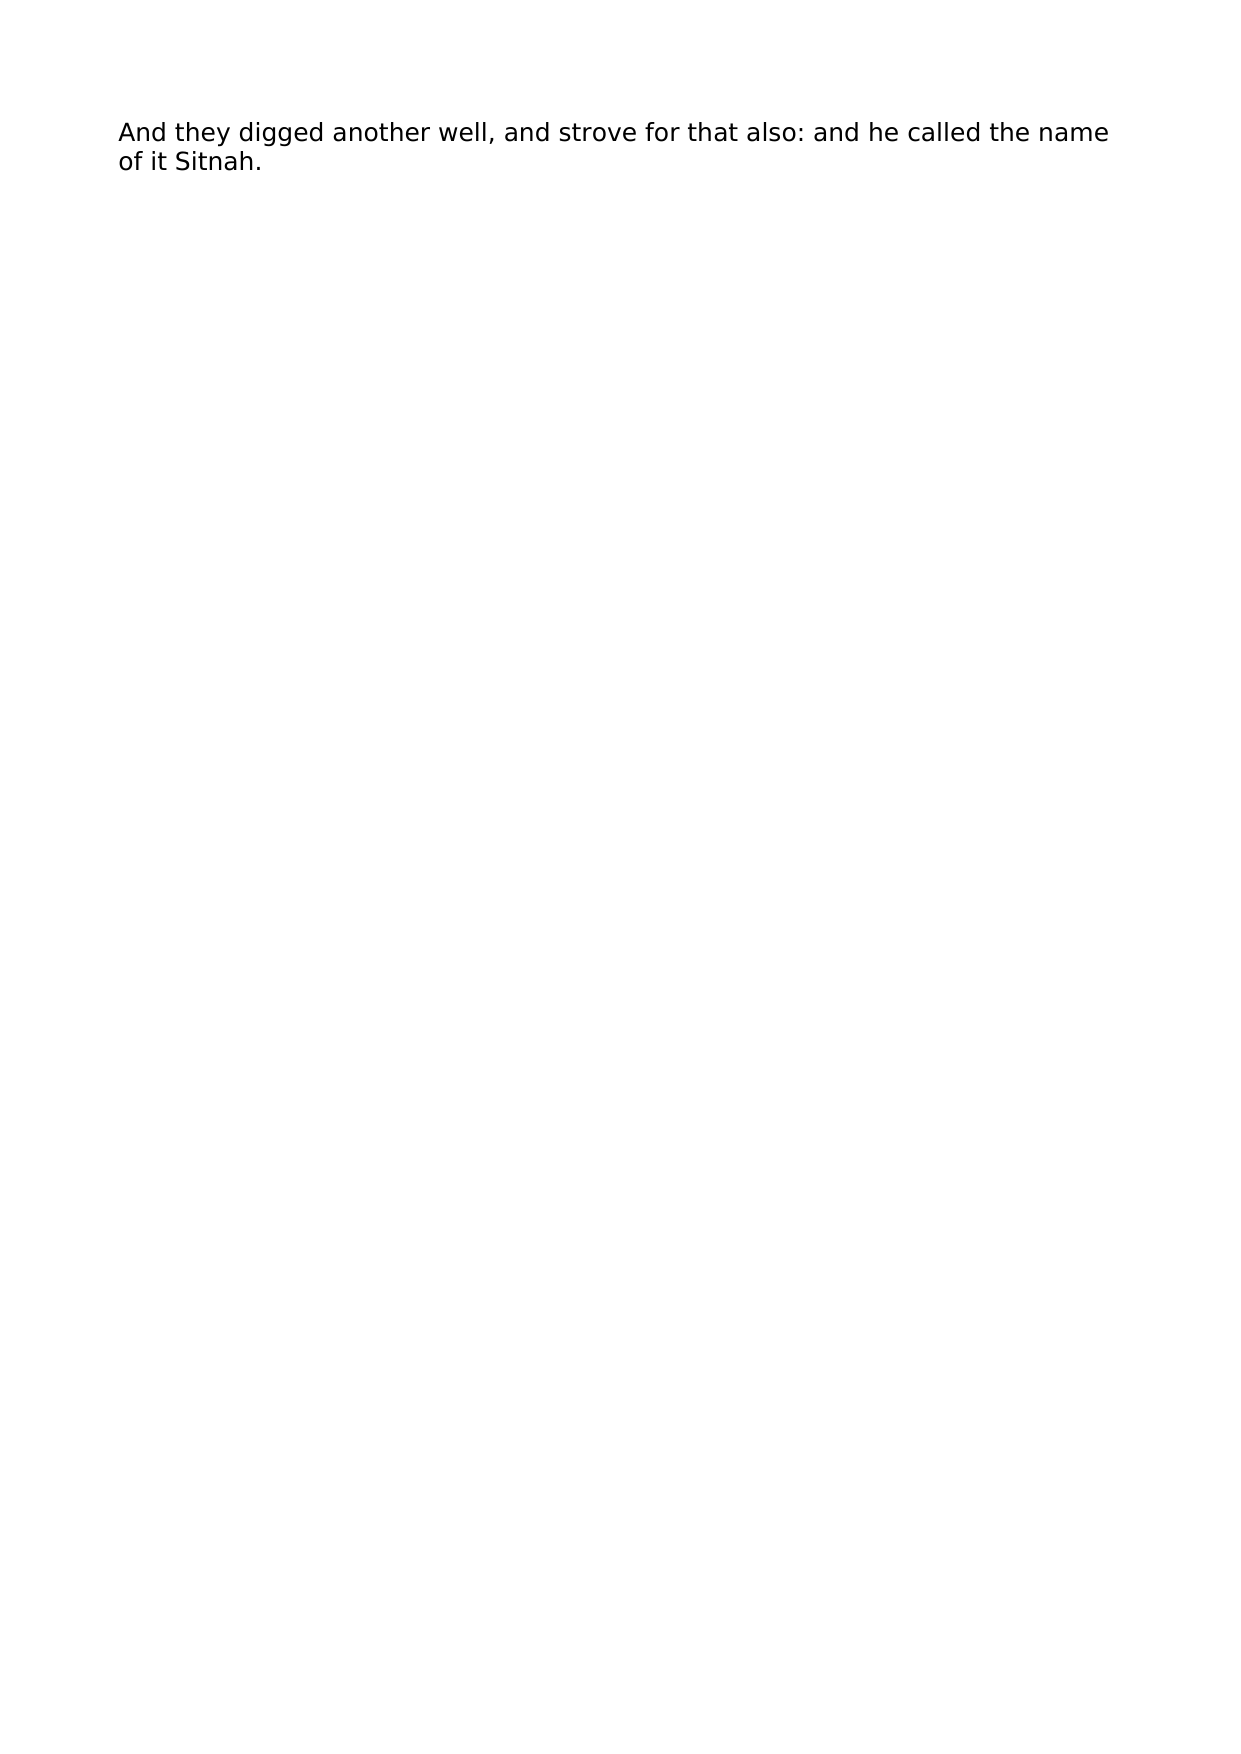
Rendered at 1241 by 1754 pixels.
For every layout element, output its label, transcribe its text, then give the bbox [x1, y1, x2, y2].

text And they digged another well, and strove for that also: and he called the name of it Sitnah. [118, 118, 1122, 176]
